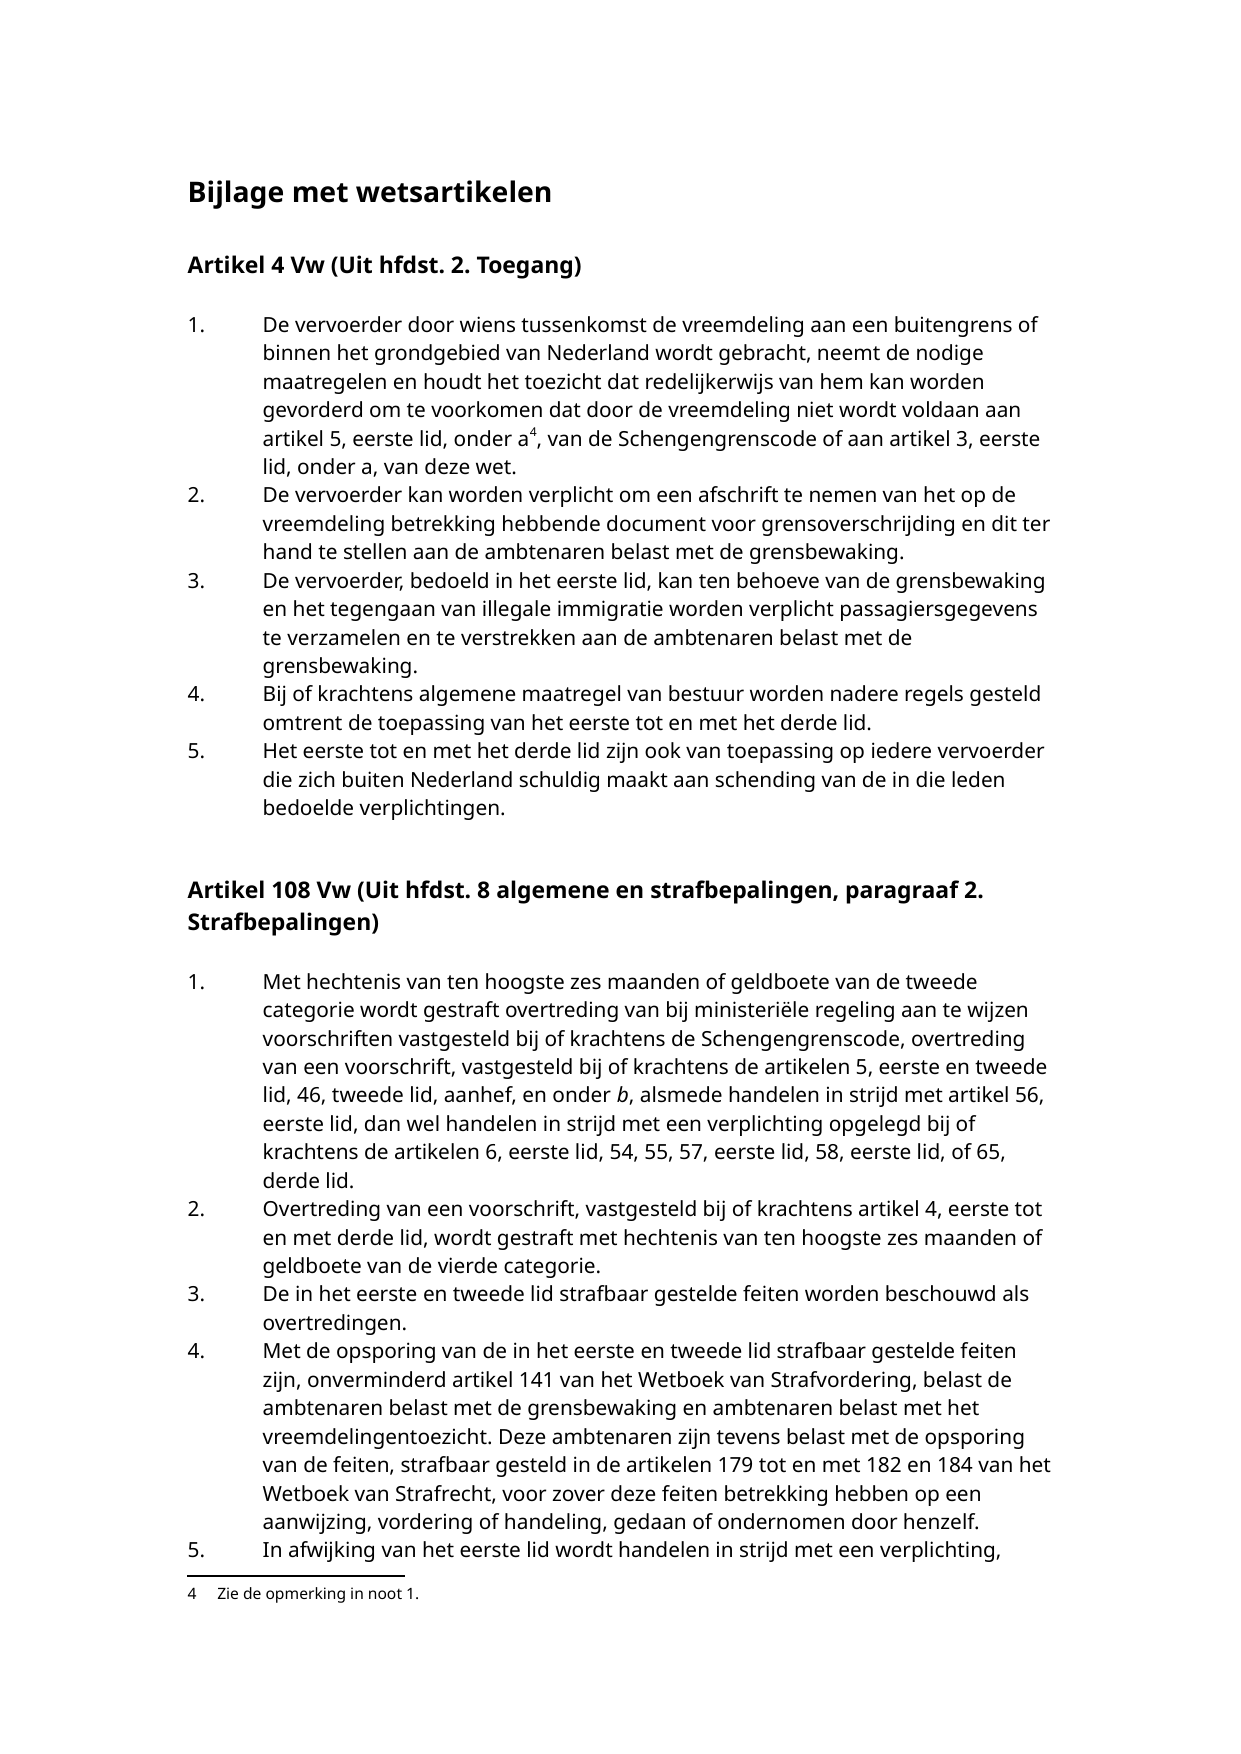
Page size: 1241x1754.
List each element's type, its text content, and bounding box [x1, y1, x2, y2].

list In afwijking van het eerste lid wordt handelen in strijd met een verplichting, [187, 1536, 1053, 1564]
subtitle Artikel 108 Vw (Uit hfdst. 8 algemene en strafbepalingen, paragraaf 2. Strafbepalingen) [187, 874, 1053, 937]
list De in het eerste en tweede lid strafbaar gestelde feiten worden beschouwd als overtredingen. [187, 1279, 1053, 1336]
list Overtreding van een voorschrift, vastgesteld bij of krachtens artikel 4, eerste tot en met derde lid, wordt gestraft met hechtenis van ten hoogste zes maanden of geldboete van de vierde categorie. [187, 1194, 1053, 1279]
list De vervoerder, bedoeld in het eerste lid, kan ten behoeve van de grensbewaking en het tegengaan van illegale immigratie worden verplicht passagiersgegevens te verzamelen en te verstrekken aan de ambtenaren belast met de grensbewaking. [187, 566, 1053, 679]
list Het eerste tot en met het derde lid zijn ook van toepassing op iedere vervoerder die zich buiten Nederland schuldig maakt aan schending van de in die leden bedoelde verplichtingen. [187, 736, 1053, 822]
list Met de opsporing van de in het eerste en tweede lid strafbaar gestelde feiten zijn, onverminderd artikel 141 van het Wetboek van Strafvordering, belast de ambtenaren belast met de grensbewaking en ambtenaren belast met het vreemdelingentoezicht. Deze ambtenaren zijn tevens belast met de opsporing van de feiten, strafbaar gesteld in de artikelen 179 tot en met 182 en 184 van het Wetboek van Strafrecht, voor zover deze feiten betrekking hebben op een aanwijzing, vordering of handeling, gedaan of ondernomen door henzelf. [187, 1336, 1053, 1536]
list De vervoerder kan worden verplicht om een afschrift te nemen van het op de vreemdeling betrekking hebbende document voor grensoverschrijding en dit ter hand te stellen aan de ambtenaren belast met de grensbewaking. [187, 481, 1053, 566]
list De vervoerder door wiens tussenkomst de vreemdeling aan een buitengrens of binnen het grondgebied van Nederland wordt gebracht, neemt de nodige maatregelen en houdt het toezicht dat redelijkerwijs van hem kan worden gevorderd om te voorkomen dat door de vreemdeling niet wordt voldaan aan artikel 5, eerste lid, onder a, van de Schengengrenscode of aan artikel 3, eerste lid, onder a, van deze wet. [187, 310, 1053, 481]
subtitle Bijlage met wetsartikelen [187, 172, 1053, 211]
subtitle Artikel 4 Vw (Uit hfdst. 2. Toegang) [187, 249, 1053, 280]
list Bij of krachtens algemene maatregel van bestuur worden nadere regels gesteld omtrent de toepassing van het eerste tot en met het derde lid. [187, 679, 1053, 736]
list Met hechtenis van ten hoogste zes maanden of geldboete van de tweede categorie wordt gestraft overtreding van bij ministeriële regeling aan te wijzen voorschriften vastgesteld bij of krachtens de Schengengrenscode, overtreding van een voorschrift, vastgesteld bij of krachtens de artikelen 5, eerste en tweede lid, 46, tweede lid, aanhef, en onder b, alsmede handelen in strijd met artikel 56, eerste lid, dan wel handelen in strijd met een verplichting opgelegd bij of krachtens de artikelen 6, eerste lid, 54, 55, 57, eerste lid, 58, eerste lid, of 65, derde lid. [187, 967, 1053, 1194]
list Zie de opmerking in noot 1. [187, 1575, 1053, 1604]
